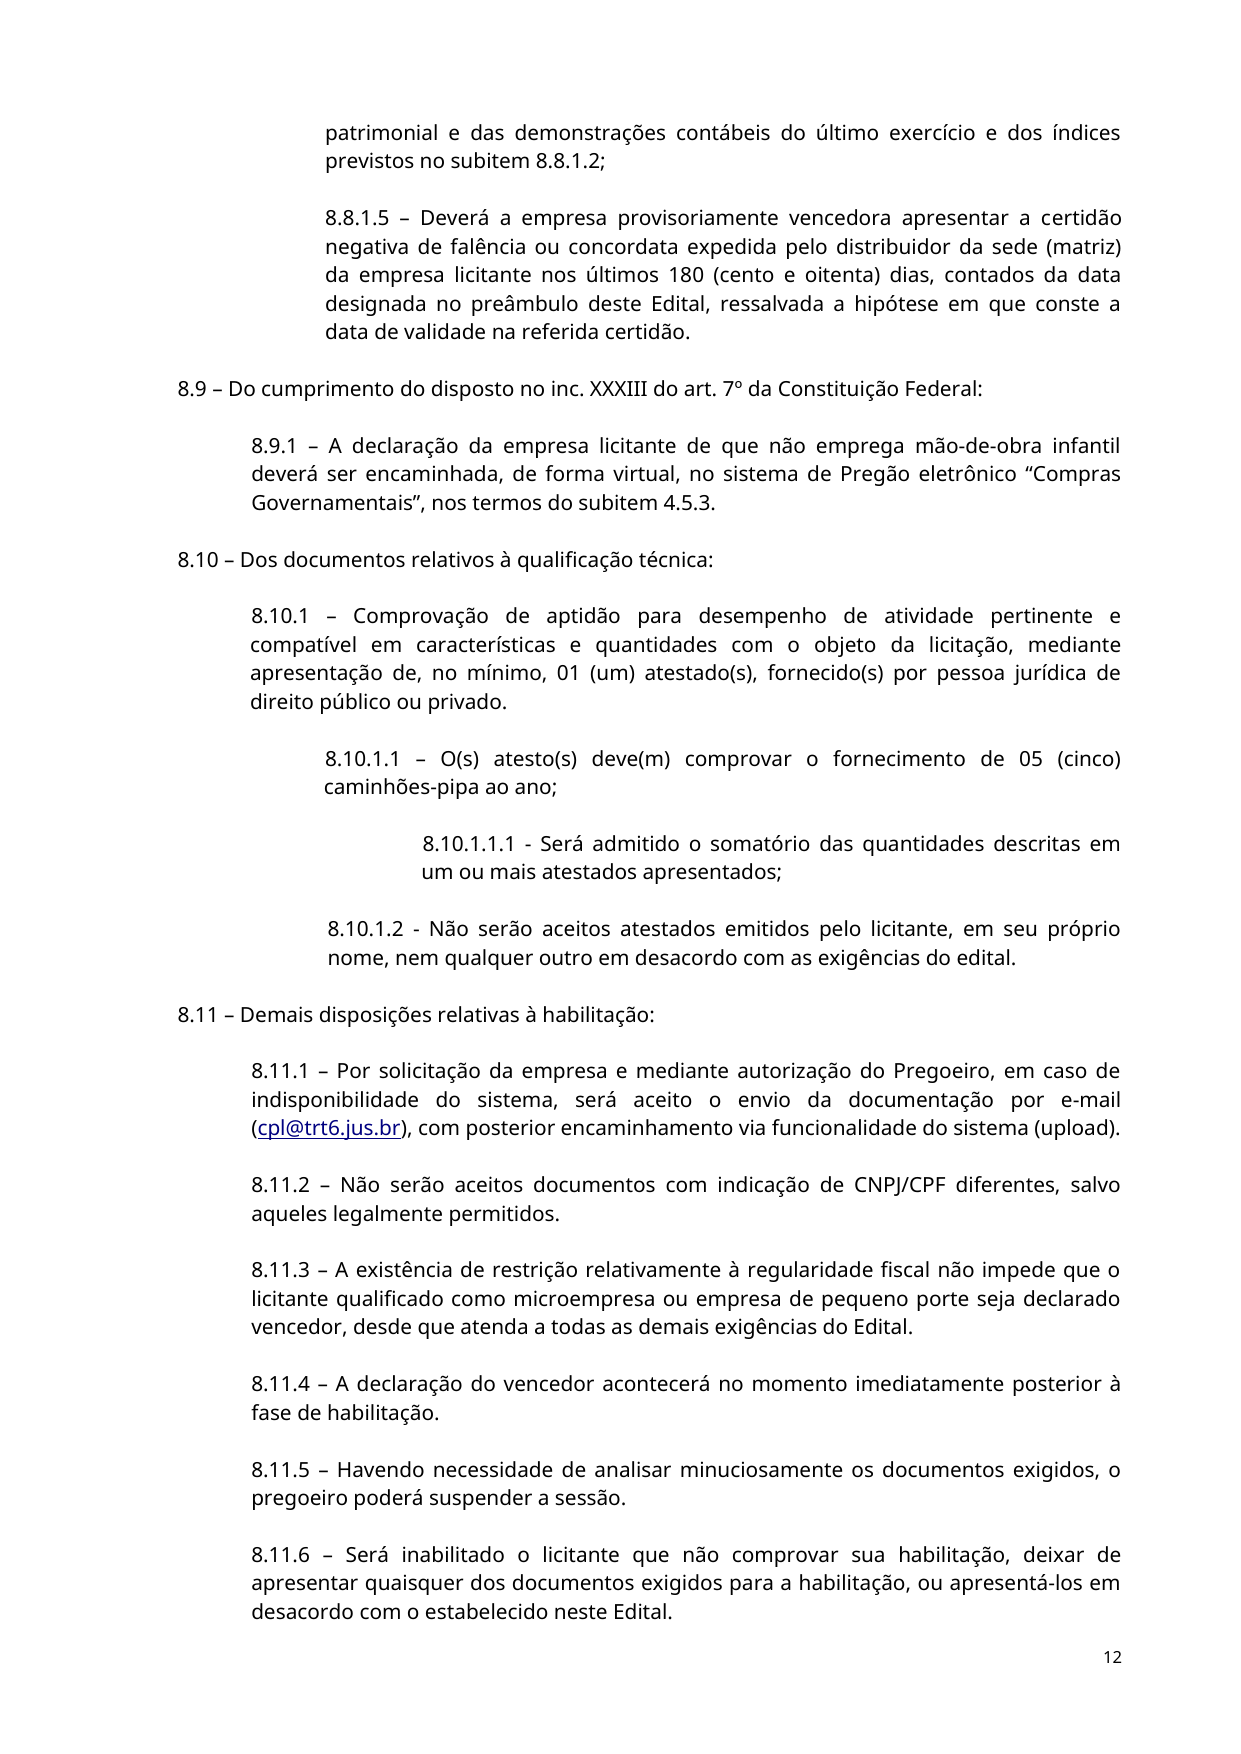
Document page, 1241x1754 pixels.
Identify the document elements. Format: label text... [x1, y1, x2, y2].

list 8.11.4 – A declaração do vencedor acontecerá no momento imediatamente posterior à fase de habilitação. [251, 1369, 1122, 1426]
text 8.11.1 – Por solicitação da empresa e mediante autorização do Pregoeiro, em caso de indisponibilidade do sistema, será aceito o envio da documentação por e-mail (cpl@trt6.jus.br), com posterior encaminhamento via funcionalidade do sistema (upload). [251, 1057, 1122, 1142]
text patrimonial e das demonstrações contábeis do último exercício e dos índices previstos no subitem 8.8.1.2; [325, 118, 1122, 175]
text 8.8.1.5 – Deverá a empresa provisoriamente vencedora apresentar a certidão negativa de falência ou concordata expedida pelo distribuidor da sede (matriz) da empresa licitante nos últimos 180 (cento e oitenta) dias, contados da data designada no preâmbulo deste Edital, ressalvada a hipótese em que conste a data de validade na referida certidão. [325, 203, 1122, 346]
text 8.10.1.1 – O(s) atesto(s) deve(m) comprovar o fornecimento de 05 (cinco) caminhões-pipa ao ano; [323, 744, 1122, 801]
list 8.11.2 – Não serão aceitos documentos com indicação de CNPJ/CPF diferentes, salvo aqueles legalmente permitidos. [251, 1170, 1122, 1227]
text 8.10.1.2 - Não serão aceitos atestados emitidos pelo licitante, em seu próprio nome, nem qualquer outro em desacordo com as exigências do edital. [327, 914, 1122, 971]
text 8.11.6 – Será inabilitado o licitante que não comprovar sua habilitação, deixar de apresentar quaisquer dos documentos exigidos para a habilitação, ou apresentá-los em desacordo com o estabelecido neste Edital. [251, 1540, 1122, 1625]
list 8.11.3 – A existência de restrição relativamente à regularidade fiscal não impede que o licitante qualificado como microempresa ou empresa de pequeno porte seja declarado vencedor, desde que atenda a todas as demais exigências do Edital. [251, 1256, 1122, 1341]
text 8.10.1.1.1 - Será admitido o somatório das quantidades descritas em um ou mais atestados apresentados; [421, 829, 1122, 886]
text 8.10.1 – Comprovação de aptidão para desempenho de atividade pertinente e compatível em características e quantidades com o objeto da licitação, mediante apresentação de, no mínimo, 01 (um) atestado(s), fornecido(s) por pessoa jurídica de direito público ou privado. [250, 602, 1122, 715]
text 8.9.1 – A declaração da empresa licitante de que não emprega mão-de-obra infantil deverá ser encaminhada, de forma virtual, no sistema de Pregão eletrônico “Compras Governamentais”, nos termos do subitem 4.5.3. [251, 431, 1122, 516]
text 8.11.5 – Havendo necessidade de analisar minuciosamente os documentos exigidos, o pregoeiro poderá suspender a sessão. [251, 1455, 1122, 1512]
text 8.11 – Demais disposições relativas à habilitação: [177, 1000, 1122, 1028]
text 8.10 – Dos documentos relativos à qualificação técnica: [177, 545, 1122, 573]
text 8.9 – Do cumprimento do disposto no inc. XXXIII do art. 7º da Constituição Federal: [177, 374, 1122, 402]
